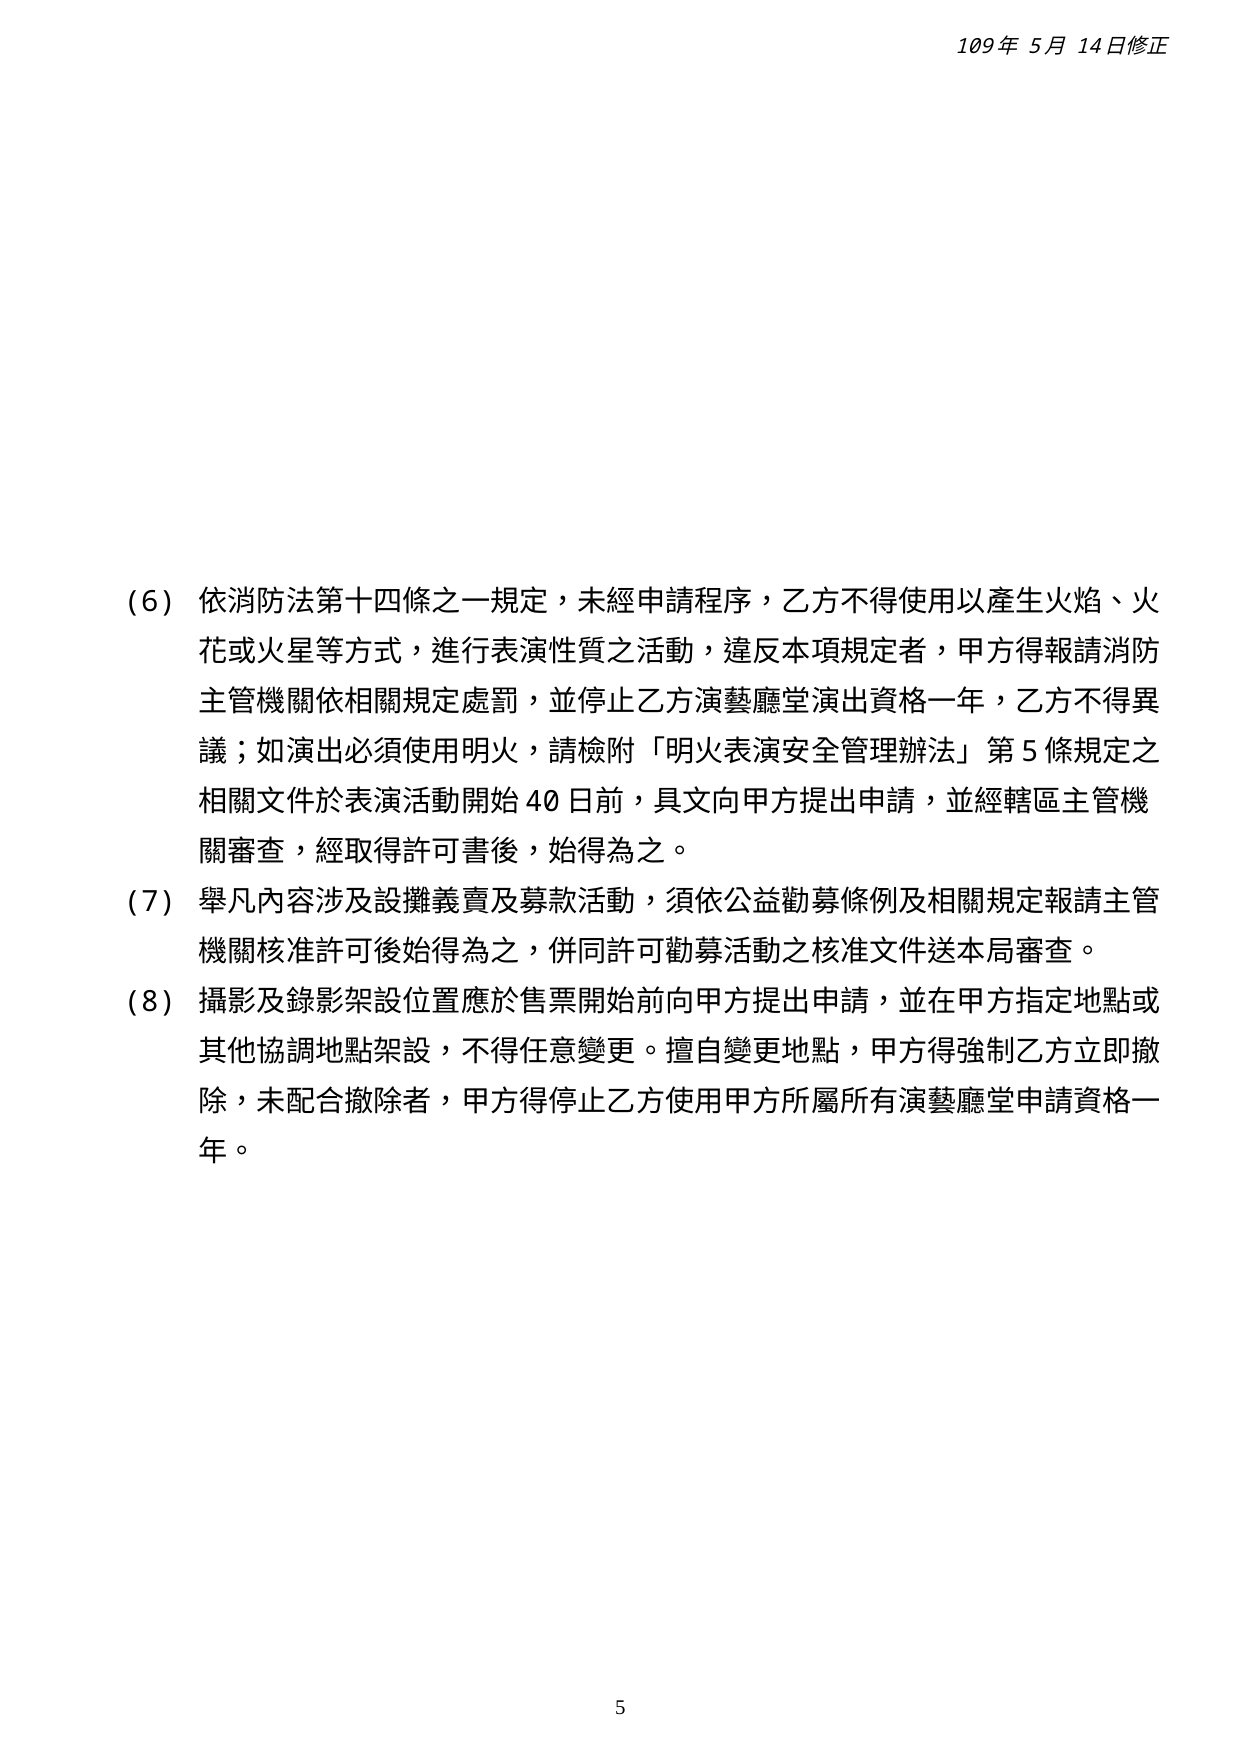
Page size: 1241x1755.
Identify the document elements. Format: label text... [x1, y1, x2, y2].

list 舉凡內容涉及設攤義賣及募款活動，須依公益勸募條例及相關規定報請主管機關核准許可後始得為之，併同許可勸募活動之核准文件送本局審查。 [123, 872, 1167, 972]
list 攝影及錄影架設位置應於售票開始前向甲方提出申請，並在甲方指定地點或其他協調地點架設，不得任意變更。擅自變更地點，甲方得強制乙方立即撤除，未配合撤除者，甲方得停止乙方使用甲方所屬所有演藝廳堂申請資格一年。 [123, 972, 1167, 1172]
list 依消防法第十四條之一規定，未經申請程序，乙方不得使用以產生火焰、火花或火星等方式，進行表演性質之活動，違反本項規定者，甲方得報請消防主管機關依相關規定處罰，並停止乙方演藝廳堂演出資格一年，乙方不得異議；如演出必須使用明火，請檢附「明火表演安全管理辦法」第5條規定之相關文件於表演活動開始40日前，具文向甲方提出申請，並經轄區主管機關審查，經取得許可書後，始得為之。 [123, 572, 1167, 872]
